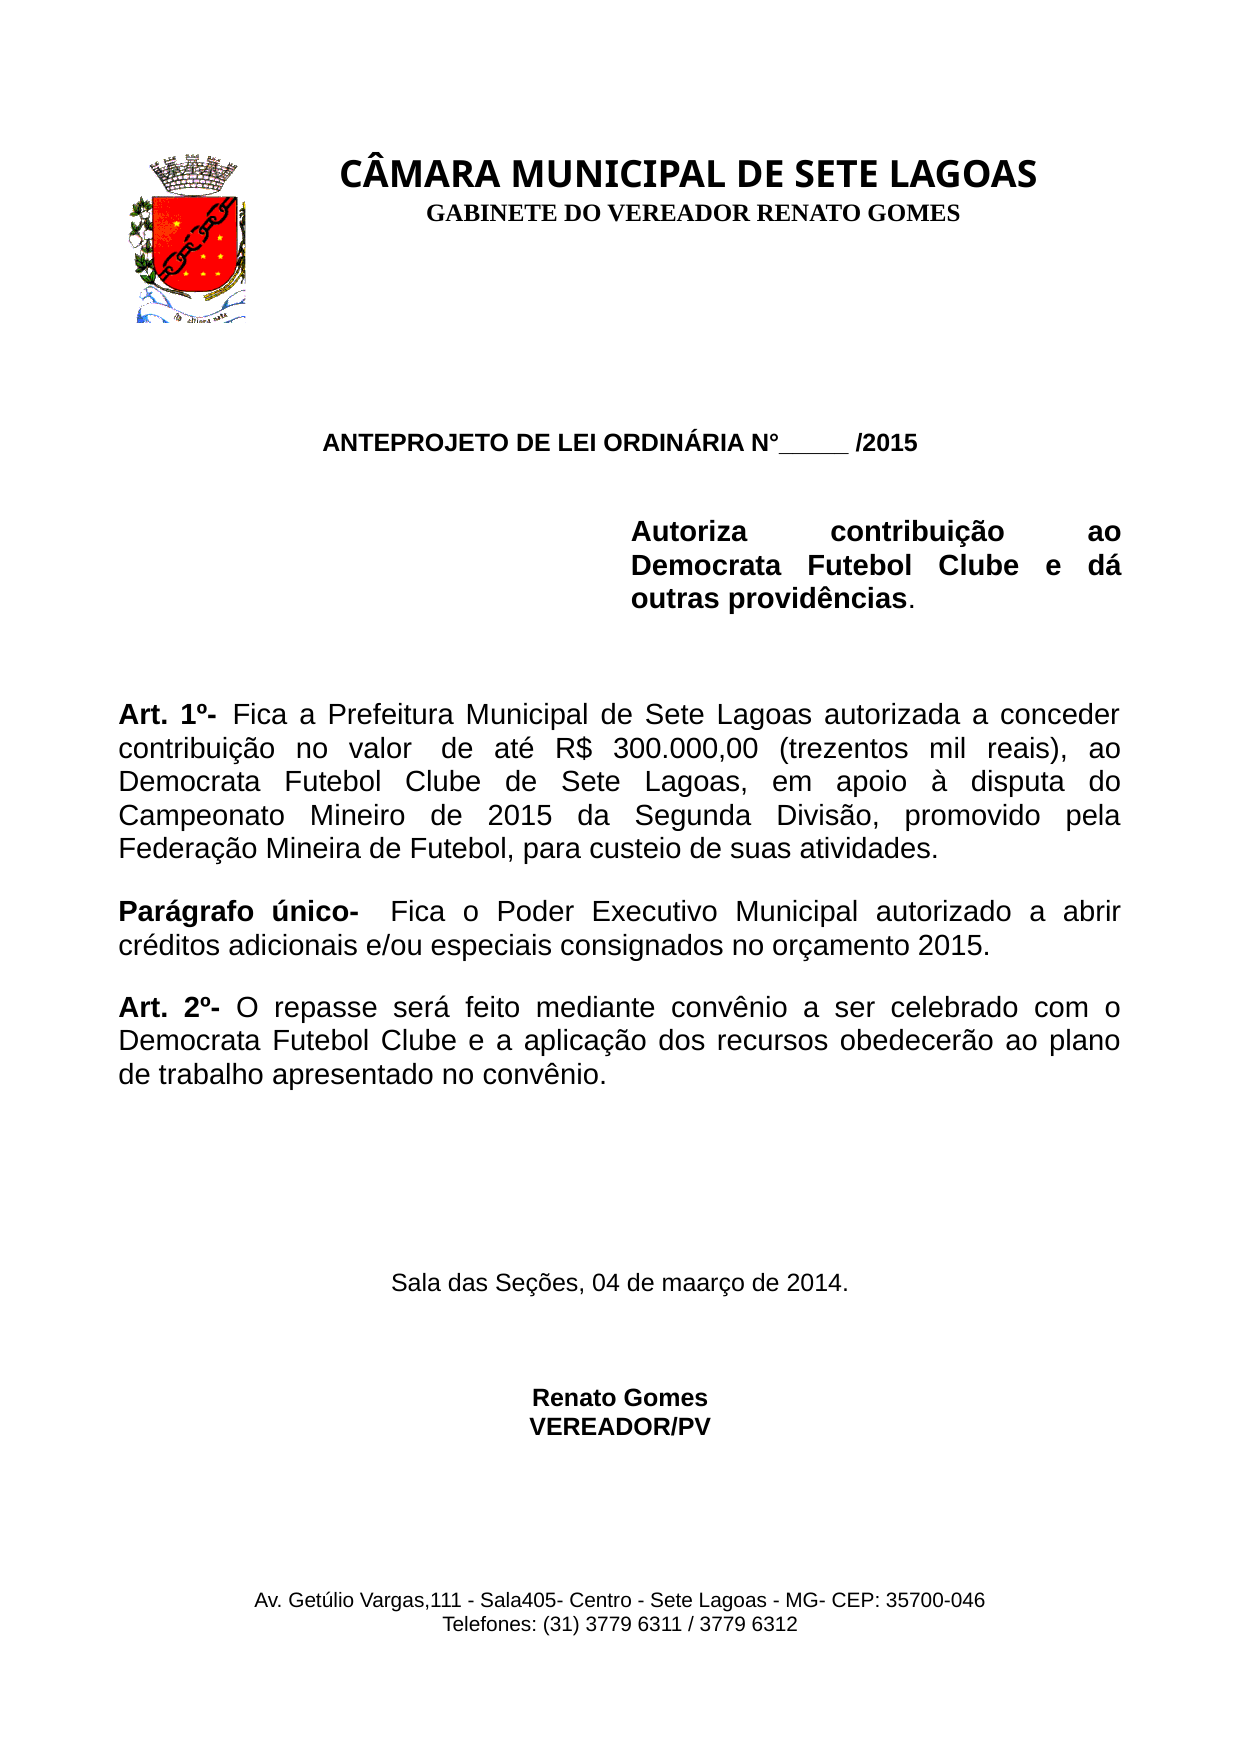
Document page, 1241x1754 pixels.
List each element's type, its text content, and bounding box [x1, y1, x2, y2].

text ANTEPROJETO DE LEI ORDINÁRIA N°_____ /2015 [118, 428, 1122, 457]
text Renato Gomes [118, 1383, 1122, 1412]
text GABINETE DO VEREADOR RENATO GOMES [246, 198, 1122, 227]
text VEREADOR/PV [118, 1412, 1122, 1440]
text Autoriza contribuição ao Democrata Futebol Clube e dá outras providências. [631, 514, 1122, 615]
text CÂMARA MUNICIPAL DE SETE LAGOAS [118, 147, 1122, 198]
picture [125, 151, 246, 323]
text Art. 1º- Fica a Prefeitura Municipal de Sete Lagoas autorizada a conceder contribuição no valor de até R$ 300.000,00 (trezentos mil reais), ao Democrata Futebol Clube de Sete Lagoas, em apoio à disputa do Campeonato Mineiro de 2015 da Segunda Divisão, promovido pela Federação Mineira de Futebol, para custeio de suas atividades. [118, 697, 1122, 865]
text Art. 2º- O repasse será feito mediante convênio a ser celebrado com o Democrata Futebol Clube e a aplicação dos recursos obedecerão ao plano de trabalho apresentado no convênio. [118, 990, 1122, 1091]
text Parágrafo único- Fica o Poder Executivo Municipal autorizado a abrir créditos adicionais e/ou especiais consignados no orçamento 2015. [118, 894, 1122, 961]
text Sala das Seções, 04 de maarço de 2014. [118, 1268, 1122, 1297]
